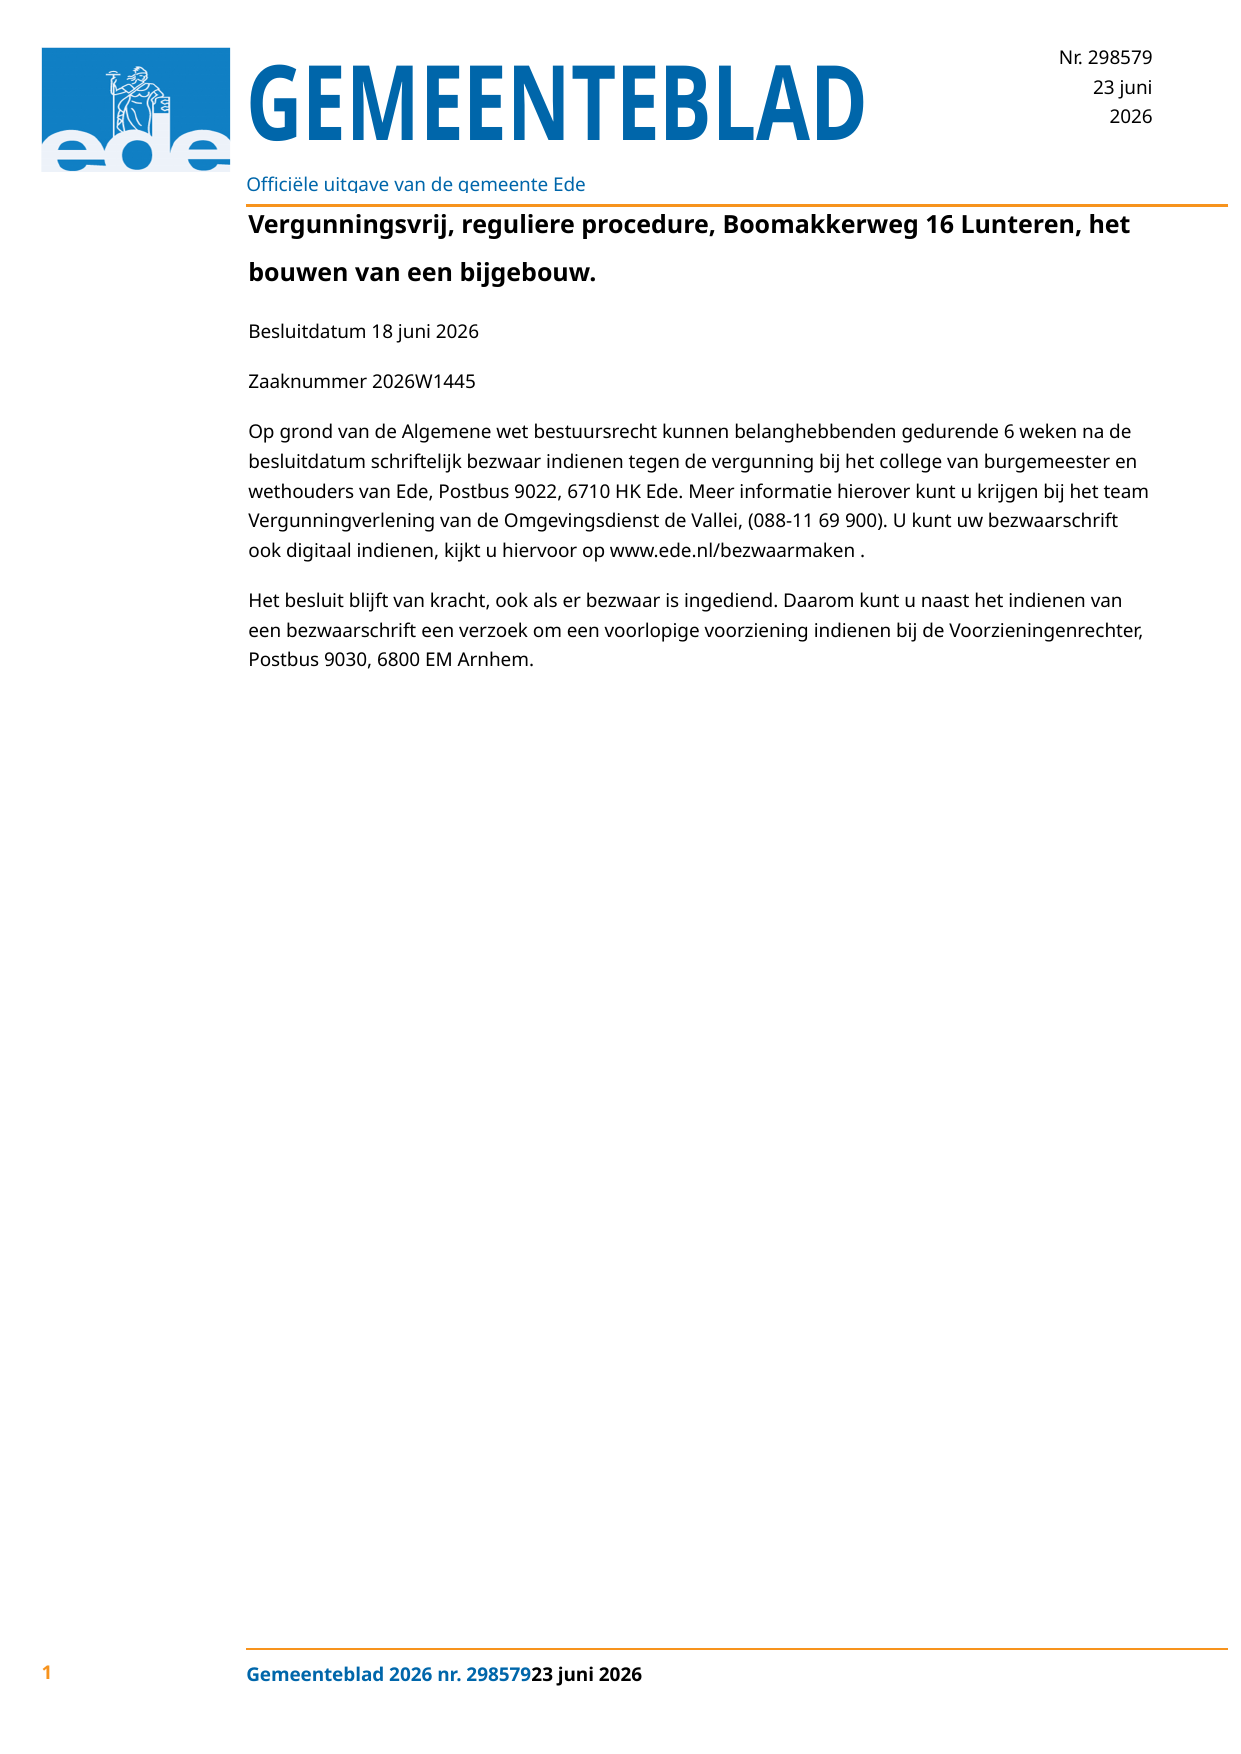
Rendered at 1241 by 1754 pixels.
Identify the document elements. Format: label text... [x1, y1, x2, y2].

text Besluitdatum 18 juni 2026 [248, 318, 1152, 344]
text Het besluit blijft van kracht, ook als er bezwaar is ingediend. Daarom kunt u naast het indienen van een bezwaarschrift een verzoek om een voorlopige voorziening indienen bij de Voorzieningenrechter, Postbus 9030, 6800 EM Arnhem. [248, 587, 1152, 672]
picture [41, 47, 231, 172]
text Zaaknummer 2026W1445 [248, 368, 1152, 394]
text Op grond van de Algemene wet bestuursrecht kunnen belanghebbenden gedurende 6 weken na de besluitdatum schriftelijk bezwaar indienen tegen de vergunning bij het college van burgemeester en wethouders van Ede, Postbus 9022, 6710 HK Ede. Meer informatie hierover kunt u krijgen bij het team Vergunningverlening van de Omgevingsdienst de Vallei, (088-11 69 900). U kunt uw bezwaarschrift ook digitaal indienen, kijkt u hiervoor op www.ede.nl/bezwaarmaken . [248, 419, 1152, 563]
text Vergunningsvrij, reguliere procedure, Boomakkerweg 16 Lunteren, het bouwen van een bijgebouw. [248, 207, 1152, 288]
